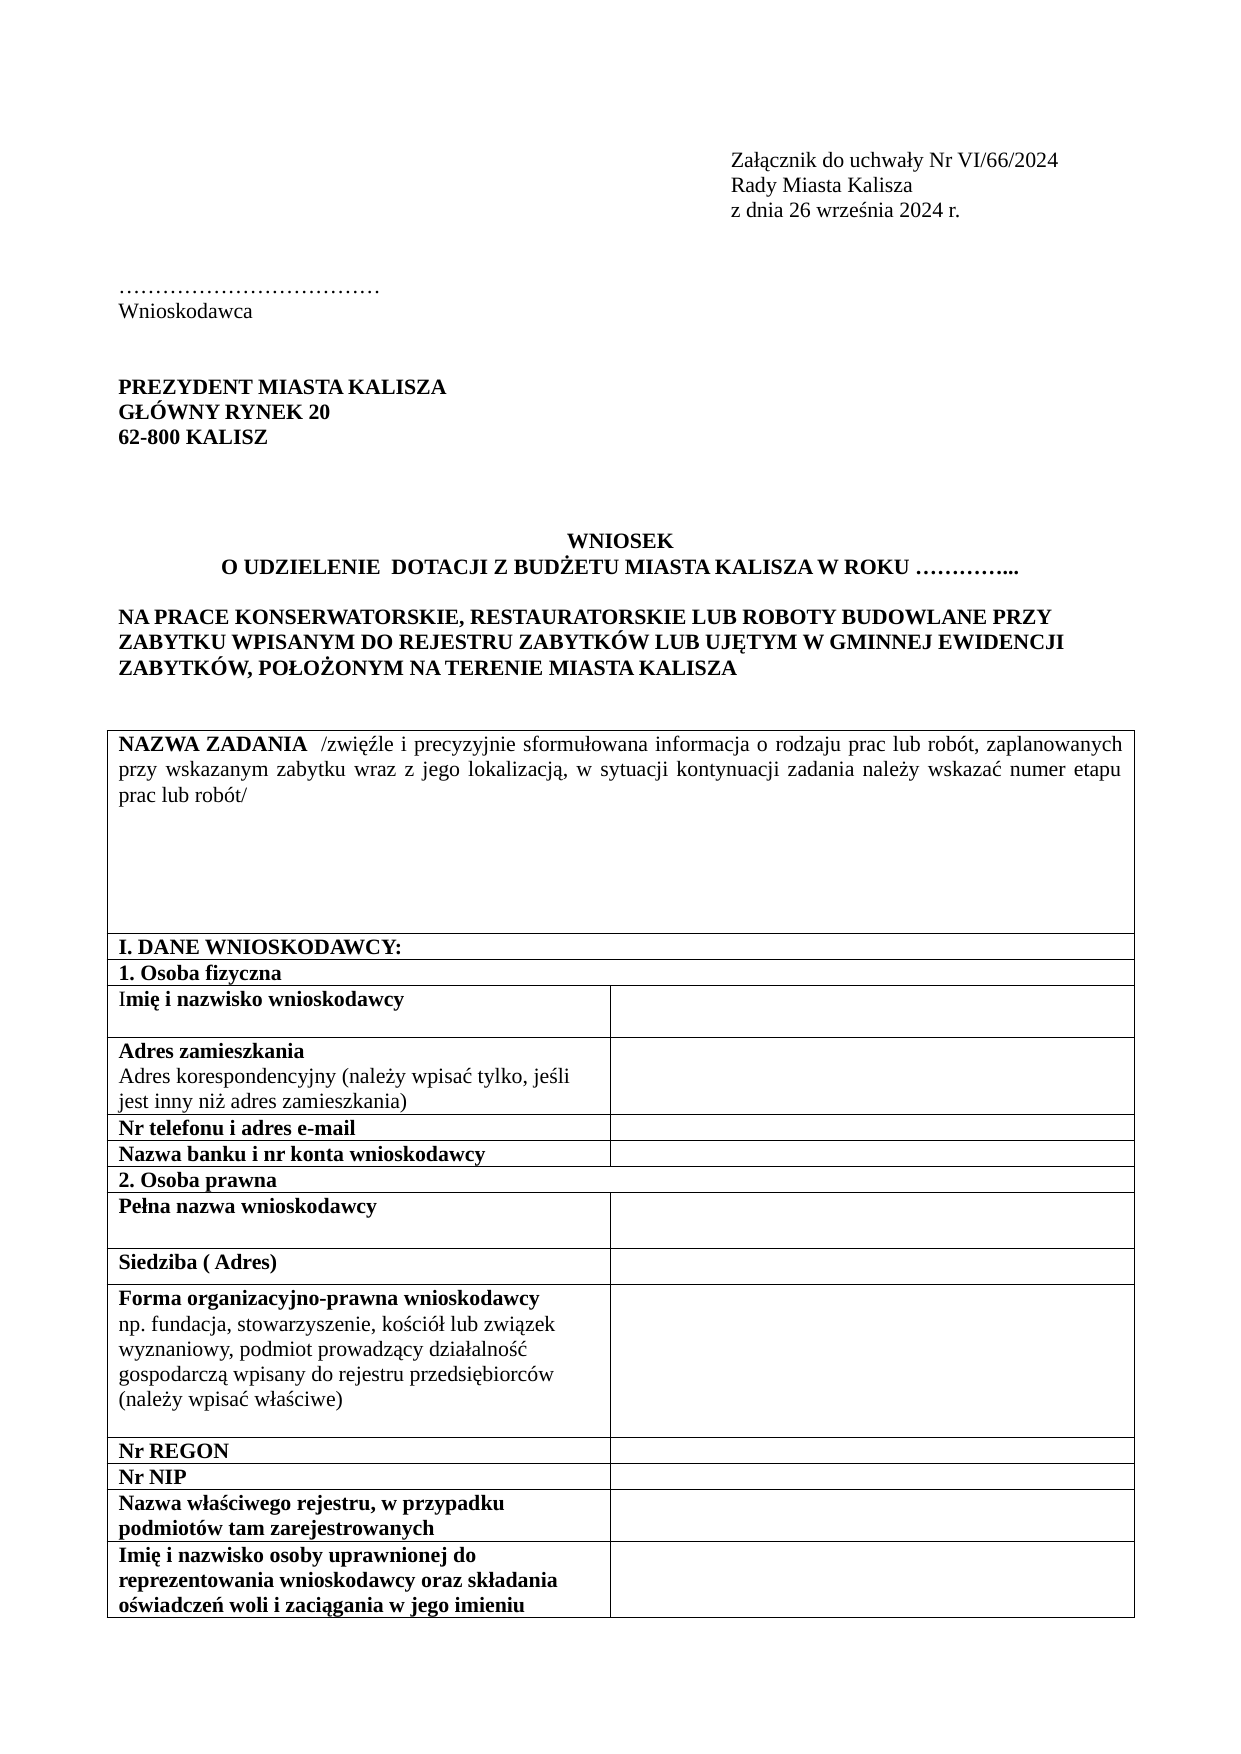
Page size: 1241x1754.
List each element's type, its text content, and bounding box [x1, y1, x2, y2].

table_cell Imię i nazwisko osoby uprawnionej do reprezentowania wnioskodawcy oraz składania oświadczeń woli i zaciągania w jego imieniu [108, 1542, 610, 1617]
table_cell Nr NIP [108, 1464, 610, 1489]
table_cell [611, 1490, 1134, 1541]
table_header NAZWA ZADANIA /zwięźle i precyzyjnie sformułowana informacja o rodzaju prac lub robót, zaplanowanych przy wskazanym zabytku wraz z jego lokalizacją, w sytuacji kontynuacji zadania należy wskazać numer etapu prac lub robót/ [108, 731, 1134, 933]
table_cell I. DANE WNIOSKODAWCY: [108, 934, 1134, 959]
table_cell Nazwa banku i nr konta wnioskodawcy [108, 1141, 610, 1166]
table_cell Nr telefonu i adres e-mail [108, 1115, 610, 1140]
table_cell Forma organizacyjno-prawna wnioskodawcy np. fundacja, stowarzyszenie, kościół lub związek wyznaniowy, podmiot prowadzący działalność gospodarczą wpisany do rejestru przedsiębiorców (należy wpisać właściwe) [108, 1285, 610, 1437]
table_cell Siedziba ( Adres) [108, 1249, 610, 1284]
table_cell Nr REGON [108, 1438, 610, 1463]
table_cell [611, 1115, 1134, 1140]
text Wnioskodawca [118, 298, 1122, 323]
table_cell [611, 1038, 1134, 1113]
text WNIOSEK [118, 528, 1122, 554]
text z dnia 26 września 2024 r. [118, 197, 1122, 222]
table_cell [611, 1285, 1134, 1437]
table_cell 1. Osoba fizyczna [108, 960, 1134, 985]
text GŁÓWNY RYNEK 20 [118, 399, 1122, 424]
text Załącznik do uchwały Nr VI/66/2024 [118, 147, 1122, 172]
table_cell [611, 1464, 1134, 1489]
table_cell [611, 1249, 1134, 1284]
table_cell [611, 1193, 1134, 1248]
text O UDZIELENIE DOTACJI Z BUDŻETU MIASTA KALISZA W ROKU …………... [118, 554, 1122, 579]
text ……………………………… [118, 273, 1122, 298]
table_cell Adres zamieszkania Adres korespondencyjny (należy wpisać tylko, jeśli jest inny niż adres zamieszkania) [108, 1038, 610, 1113]
table_cell [611, 986, 1134, 1037]
table_cell Pełna nazwa wnioskodawcy [108, 1193, 610, 1248]
table_cell Nazwa właściwego rejestru, w przypadku podmiotów tam zarejestrowanych [108, 1490, 610, 1541]
table_cell Imię i nazwisko wnioskodawcy [108, 986, 610, 1037]
table_cell [611, 1438, 1134, 1463]
table_cell 2. Osoba prawna [108, 1167, 1134, 1192]
text Rady Miasta Kalisza [118, 172, 1122, 197]
text PREZYDENT MIASTA KALISZA [118, 374, 1122, 399]
table_cell [611, 1542, 1134, 1617]
text NA PRACE KONSERWATORSKIE, RESTAURATORSKIE LUB ROBOTY BUDOWLANE PRZY ZABYTKU WPISANYM DO REJESTRU ZABYTKÓW LUB UJĘTYM W GMINNEJ EWIDENCJI ZABYTKÓW, POŁOŻONYM NA TERENIE MIASTA KALISZA [118, 604, 1122, 680]
table_cell [611, 1141, 1134, 1166]
text 62-800 KALISZ [118, 424, 1122, 449]
